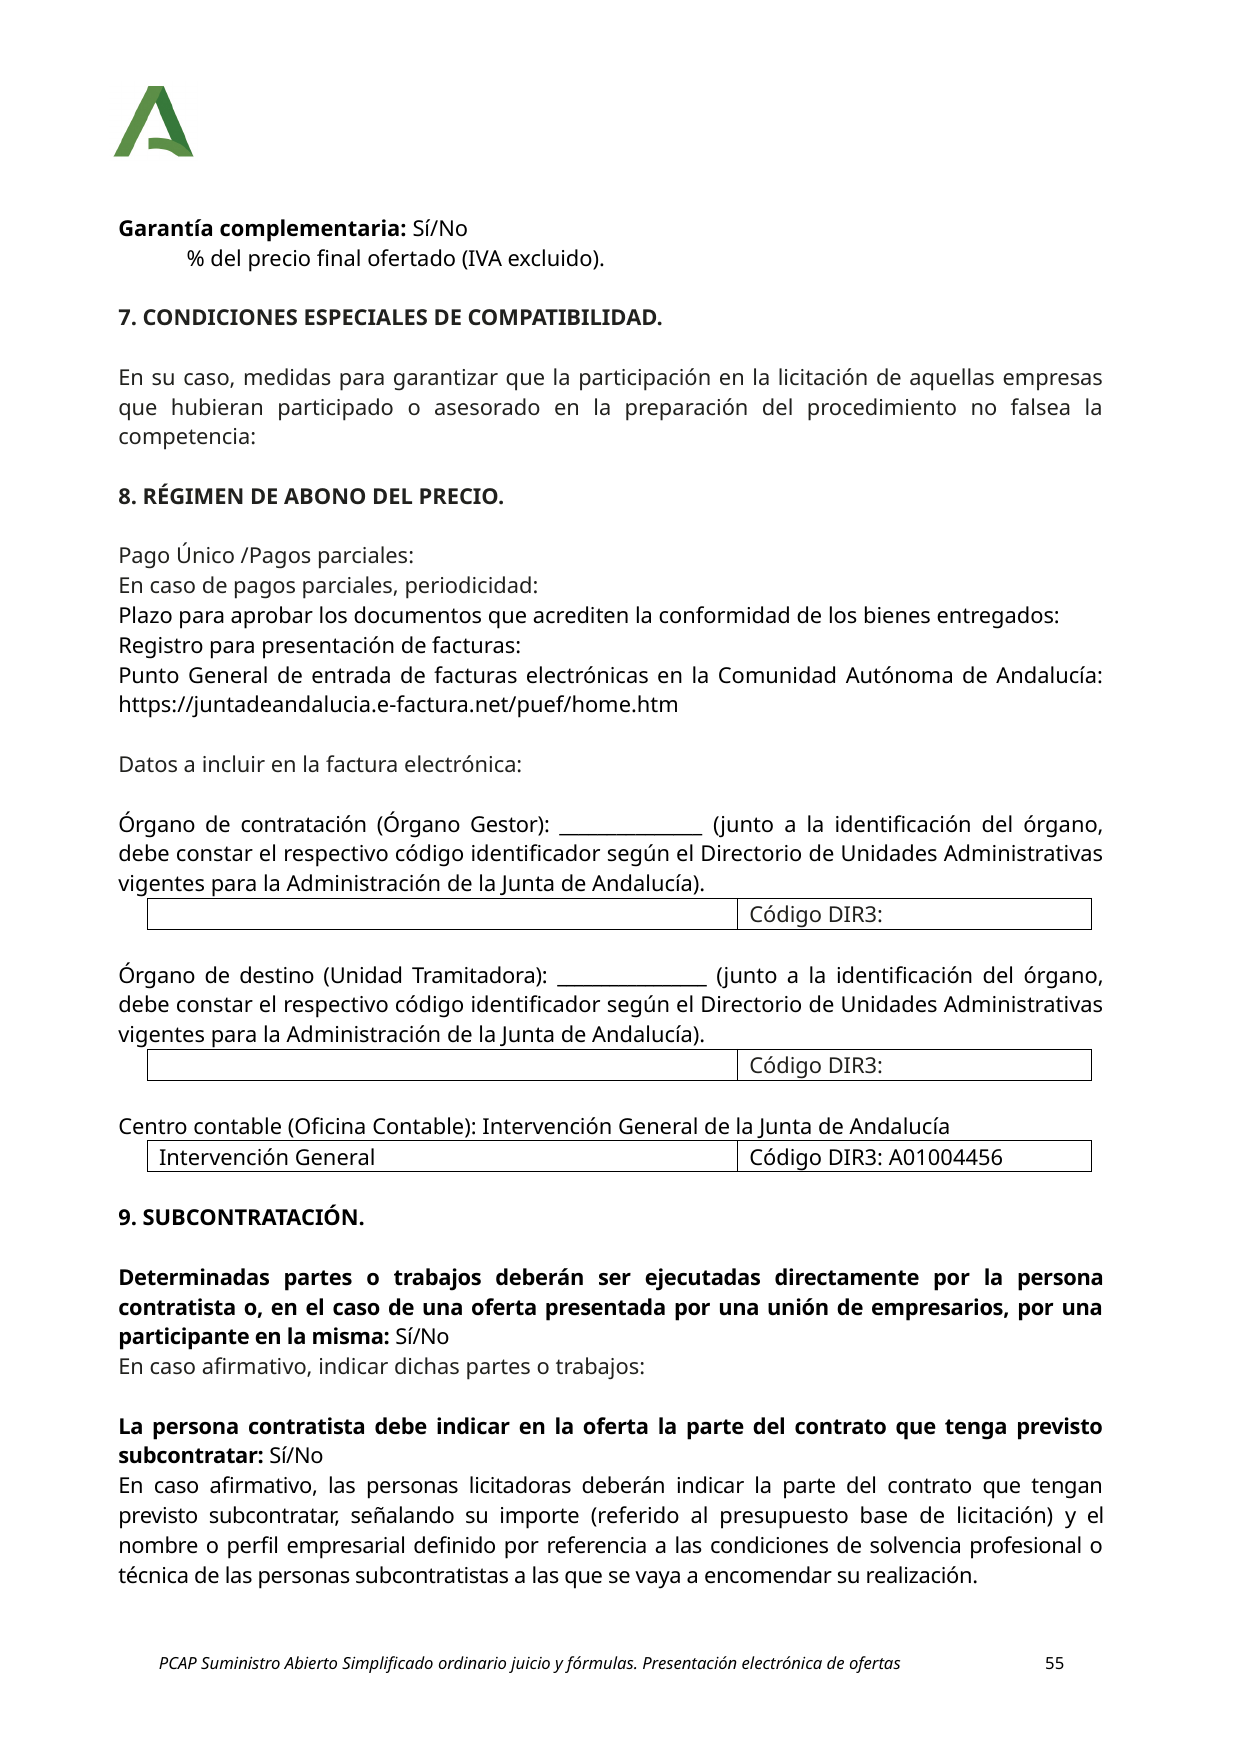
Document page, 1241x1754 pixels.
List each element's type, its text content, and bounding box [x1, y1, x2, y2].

text 7. CONDICIONES ESPECIALES DE COMPATIBILIDAD. [118, 302, 1104, 332]
text Registro para presentación de facturas: [118, 630, 1104, 659]
text Centro contable (Oficina Contable): Intervención General de la Junta de Andalucía [118, 1111, 1104, 1140]
table_header Código DIR3: A01004456 [738, 1141, 1091, 1171]
table_header Código DIR3: [738, 1050, 1091, 1080]
text % del precio final ofertado (IVA excluido). [118, 242, 1104, 272]
text Datos a incluir en la factura electrónica: [118, 749, 1104, 779]
text Órgano de destino (Unidad Tramitadora): _________________ (junto a la identificación del órgano, debe constar el respectivo código identificador según el Directorio de Unidades Administrativas vigentes para la Administración de la Junta de Andalucía). [118, 959, 1104, 1049]
table_header Código DIR3: [738, 899, 1091, 929]
text Pago Único /Pagos parciales: [118, 540, 1104, 570]
picture [109, 81, 198, 161]
text En caso afirmativo, indicar dichas partes o trabajos: [118, 1351, 1104, 1381]
text En caso de pagos parciales, periodicidad: [118, 570, 1104, 600]
text Punto General de entrada de facturas electrónicas en la Comunidad Autónoma de Andalucía: https://juntadeandalucia.e-factura.net/puef/home.htm [118, 659, 1104, 719]
table_header Intervención General [148, 1141, 737, 1171]
table_header [148, 899, 737, 929]
text 9. SUBCONTRATACIÓN. [118, 1202, 1104, 1232]
text Plazo para aprobar los documentos que acrediten la conformidad de los bienes entregados: [118, 600, 1104, 630]
text En su caso, medidas para garantizar que la participación en la licitación de aquellas empresas que hubieran participado o asesorado en la preparación del procedimiento no falsea la competencia: [118, 362, 1104, 451]
text Determinadas partes o trabajos deberán ser ejecutadas directamente por la persona contratista o, en el caso de una oferta presentada por una unión de empresarios, por una participante en la misma: Sí/No [118, 1262, 1104, 1351]
text La persona contratista debe indicar en la oferta la parte del contrato que tenga previsto subcontratar: Sí/No [118, 1411, 1104, 1470]
text 8. RÉGIMEN DE ABONO DEL PRECIO. [118, 481, 1104, 511]
text Garantía complementaria: Sí/No [118, 213, 1104, 242]
text En caso afirmativo, las personas licitadoras deberán indicar la parte del contrato que tengan previsto subcontratar, señalando su importe (referido al presupuesto base de licitación) y el nombre o perfil empresarial definido por referencia a las condiciones de solvencia profesional o técnica de las personas subcontratistas a las que se vaya a encomendar su realización. [118, 1470, 1104, 1589]
text Órgano de contratación (Órgano Gestor): _______________ (junto a la identificación del órgano, debe constar el respectivo código identificador según el Directorio de Unidades Administrativas vigentes para la Administración de la Junta de Andalucía). [118, 808, 1104, 898]
table_header [148, 1050, 737, 1080]
